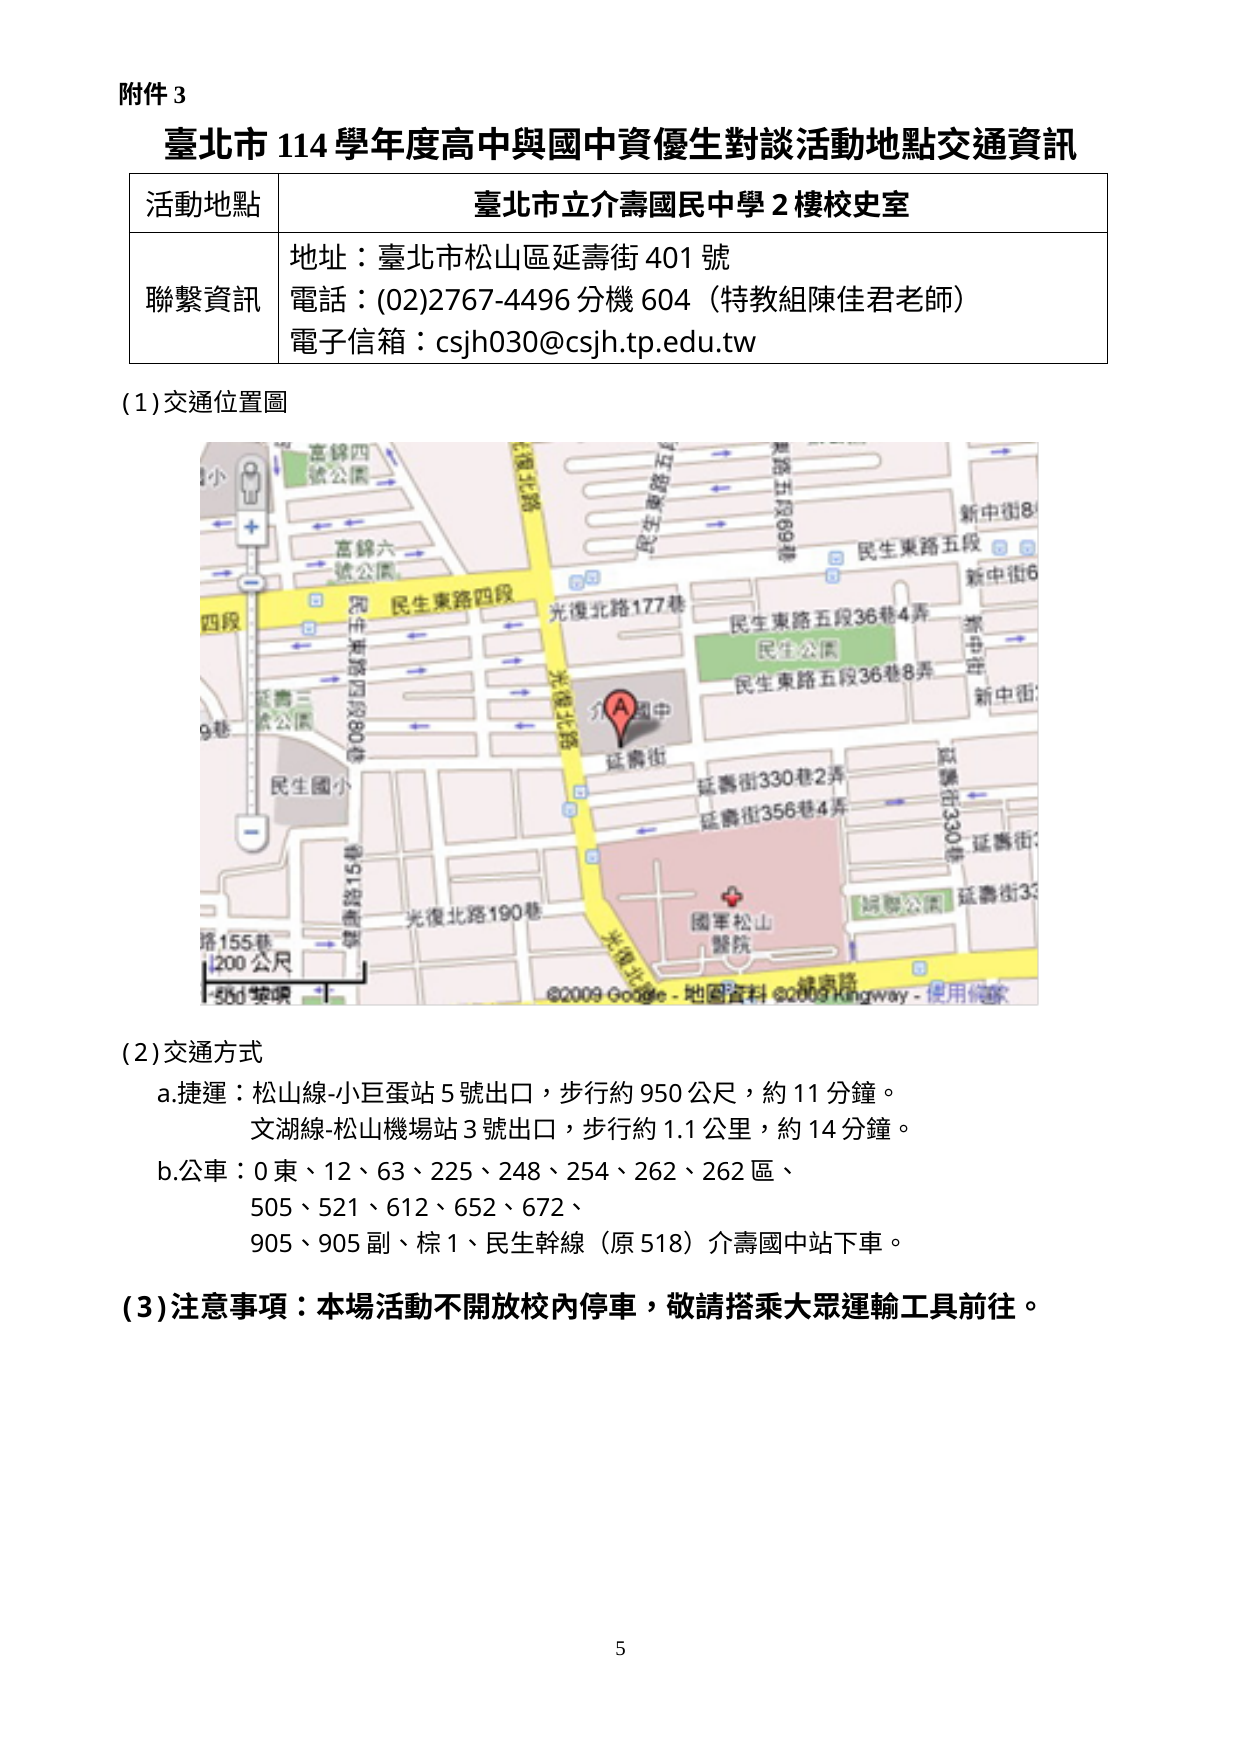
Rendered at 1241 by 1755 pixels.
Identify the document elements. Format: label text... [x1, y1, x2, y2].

text b.公車：0東、12、63、225、248、254、262、262區、505、521、612、652、672、 905、905副、棕1、民生幹線（原518）介壽國中站下車。 [157, 1151, 1122, 1260]
table_cell 聯繫資訊 [130, 233, 278, 363]
table_cell 地址：臺北市松山區延壽街401號 電話：(02)2767-4496分機604（特教組陳佳君老師） 電子信箱：csjh030@csjh.tp.edu.tw [279, 233, 1107, 363]
text (3)注意事項：本場活動不開放校內停車，敬請搭乘大眾運輸工具前往。 [118, 1284, 1122, 1326]
text 附件3 [118, 75, 1122, 111]
table_header 臺北市立介壽國民中學2樓校史室 [279, 174, 1107, 232]
table_header 活動地點 [130, 174, 278, 232]
text 臺北市114學年度高中與國中資優生對談活動地點交通資訊 [118, 116, 1122, 168]
text (1)交通位置圖 [118, 383, 1122, 419]
text a.捷運：松山線-小巨蛋站5號出口，步行約950公尺，約11分鐘。 文湖線-松山機場站3號出口，步行約1.1公里，約14分鐘。 [157, 1073, 1122, 1146]
text (2)交通方式 [118, 1032, 1122, 1068]
